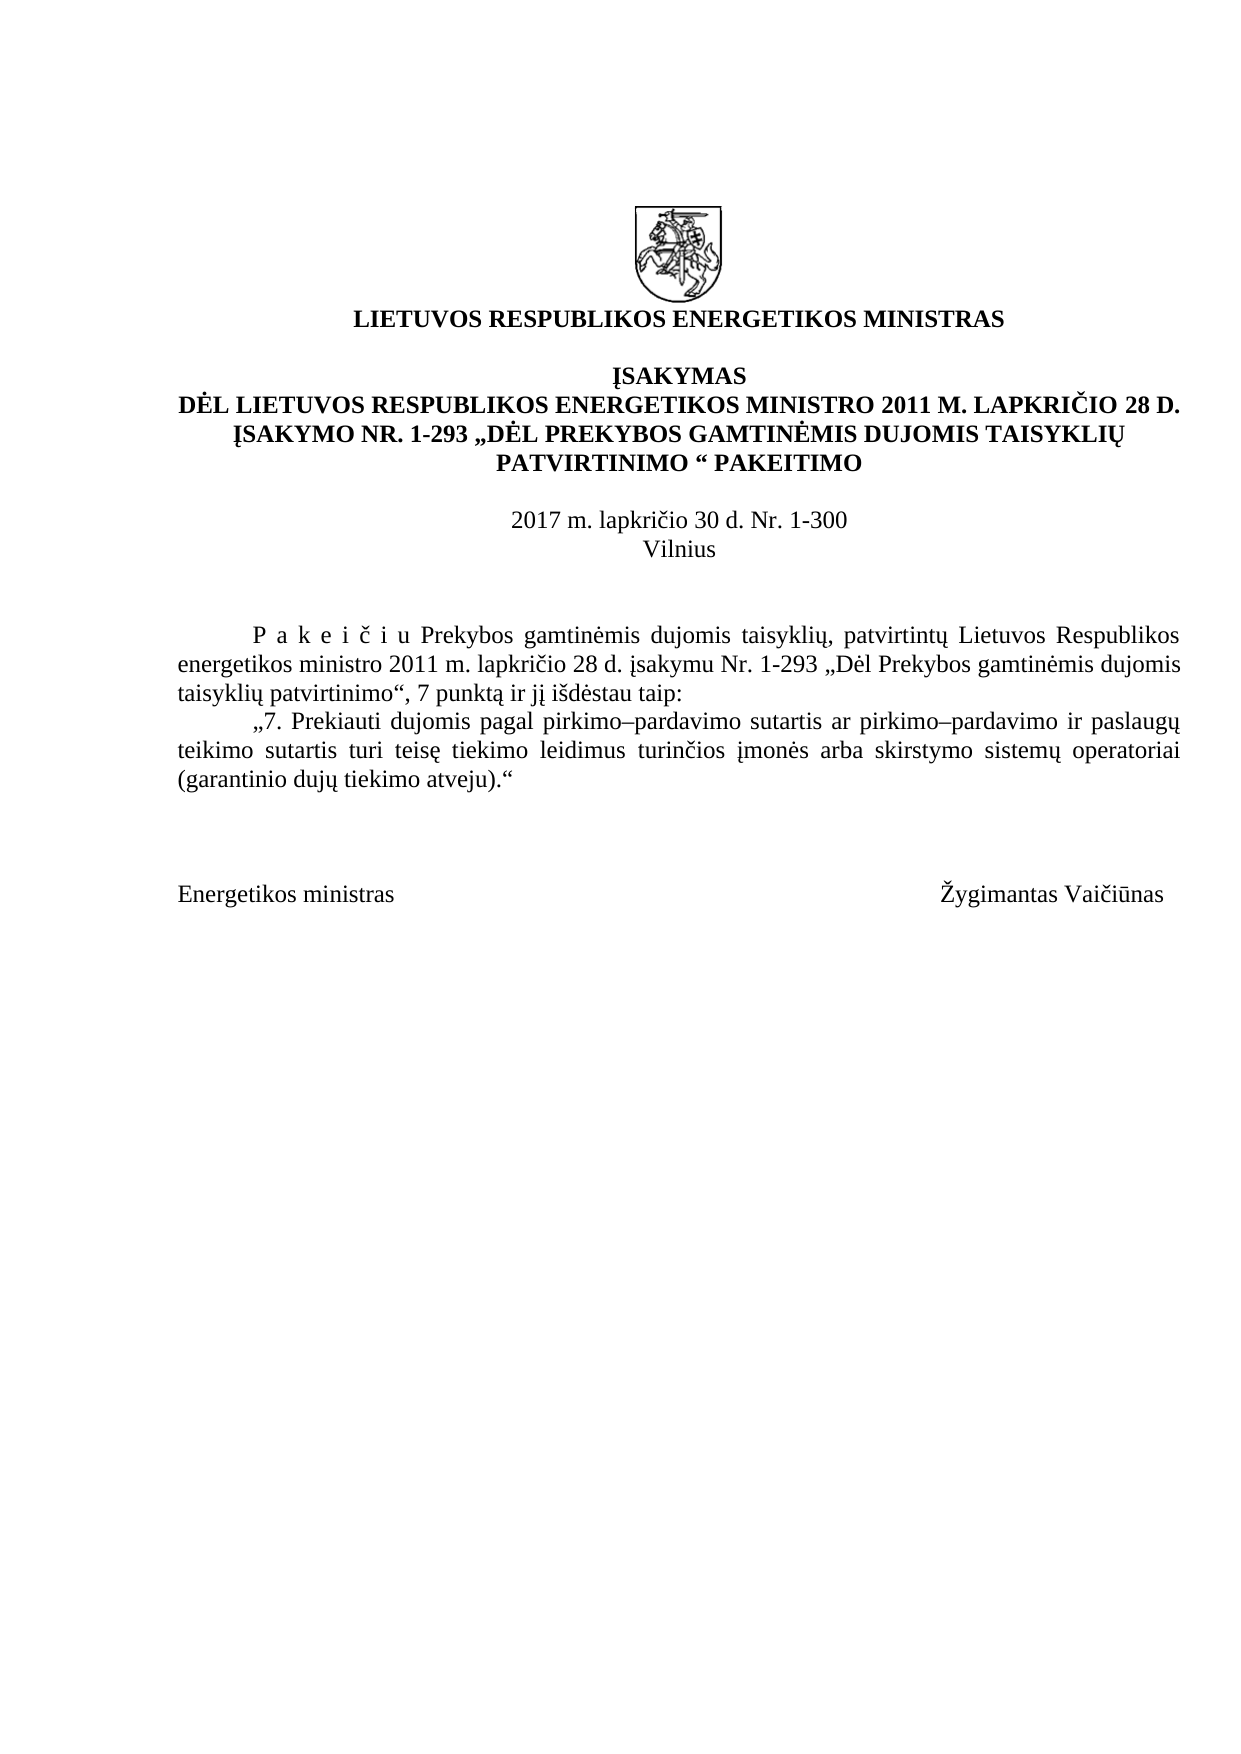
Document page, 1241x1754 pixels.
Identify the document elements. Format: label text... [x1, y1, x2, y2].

text įsakymas [177, 361, 1181, 390]
text Vilnius [177, 534, 1181, 563]
text LIETUVOS RESPUBLIKOS ENERGETIKOS MINISTRAS [177, 304, 1181, 333]
text Energetikos ministras Žygimantas Vaičiūnas [177, 879, 1181, 908]
text P a k e i č i u Prekybos gamtinėmis dujomis taisyklių, patvirtintų Lietuvos Respublikos energetikos ministro 2011 m. lapkričio 28 d. įsakymu Nr. 1-293 „Dėl Prekybos gamtinėmis dujomis taisyklių patvirtinimo“, 7 punktą ir jį išdėstau taip: [177, 620, 1181, 706]
text DĖL lietuvos respublikos energetikos ministro 2011 m. LAPKRIČIO 28 d. įsakymo nr. 1-293 „DĖL PREKYBOS GAMTINĖMIS DUJOMIS TAISYKLIŲ PATVIRTINIMO “ pakeitimo [177, 390, 1181, 476]
text „7. Prekiauti dujomis pagal pirkimo–pardavimo sutartis ar pirkimo–pardavimo ir paslaugų teikimo sutartis turi teisę tiekimo leidimus turinčios įmonės arba skirstymo sistemų operatoriai (garantinio dujų tiekimo atveju).“ [177, 706, 1181, 793]
text 2017 m. lapkričio 30 d. Nr. 1-300 [177, 505, 1181, 534]
